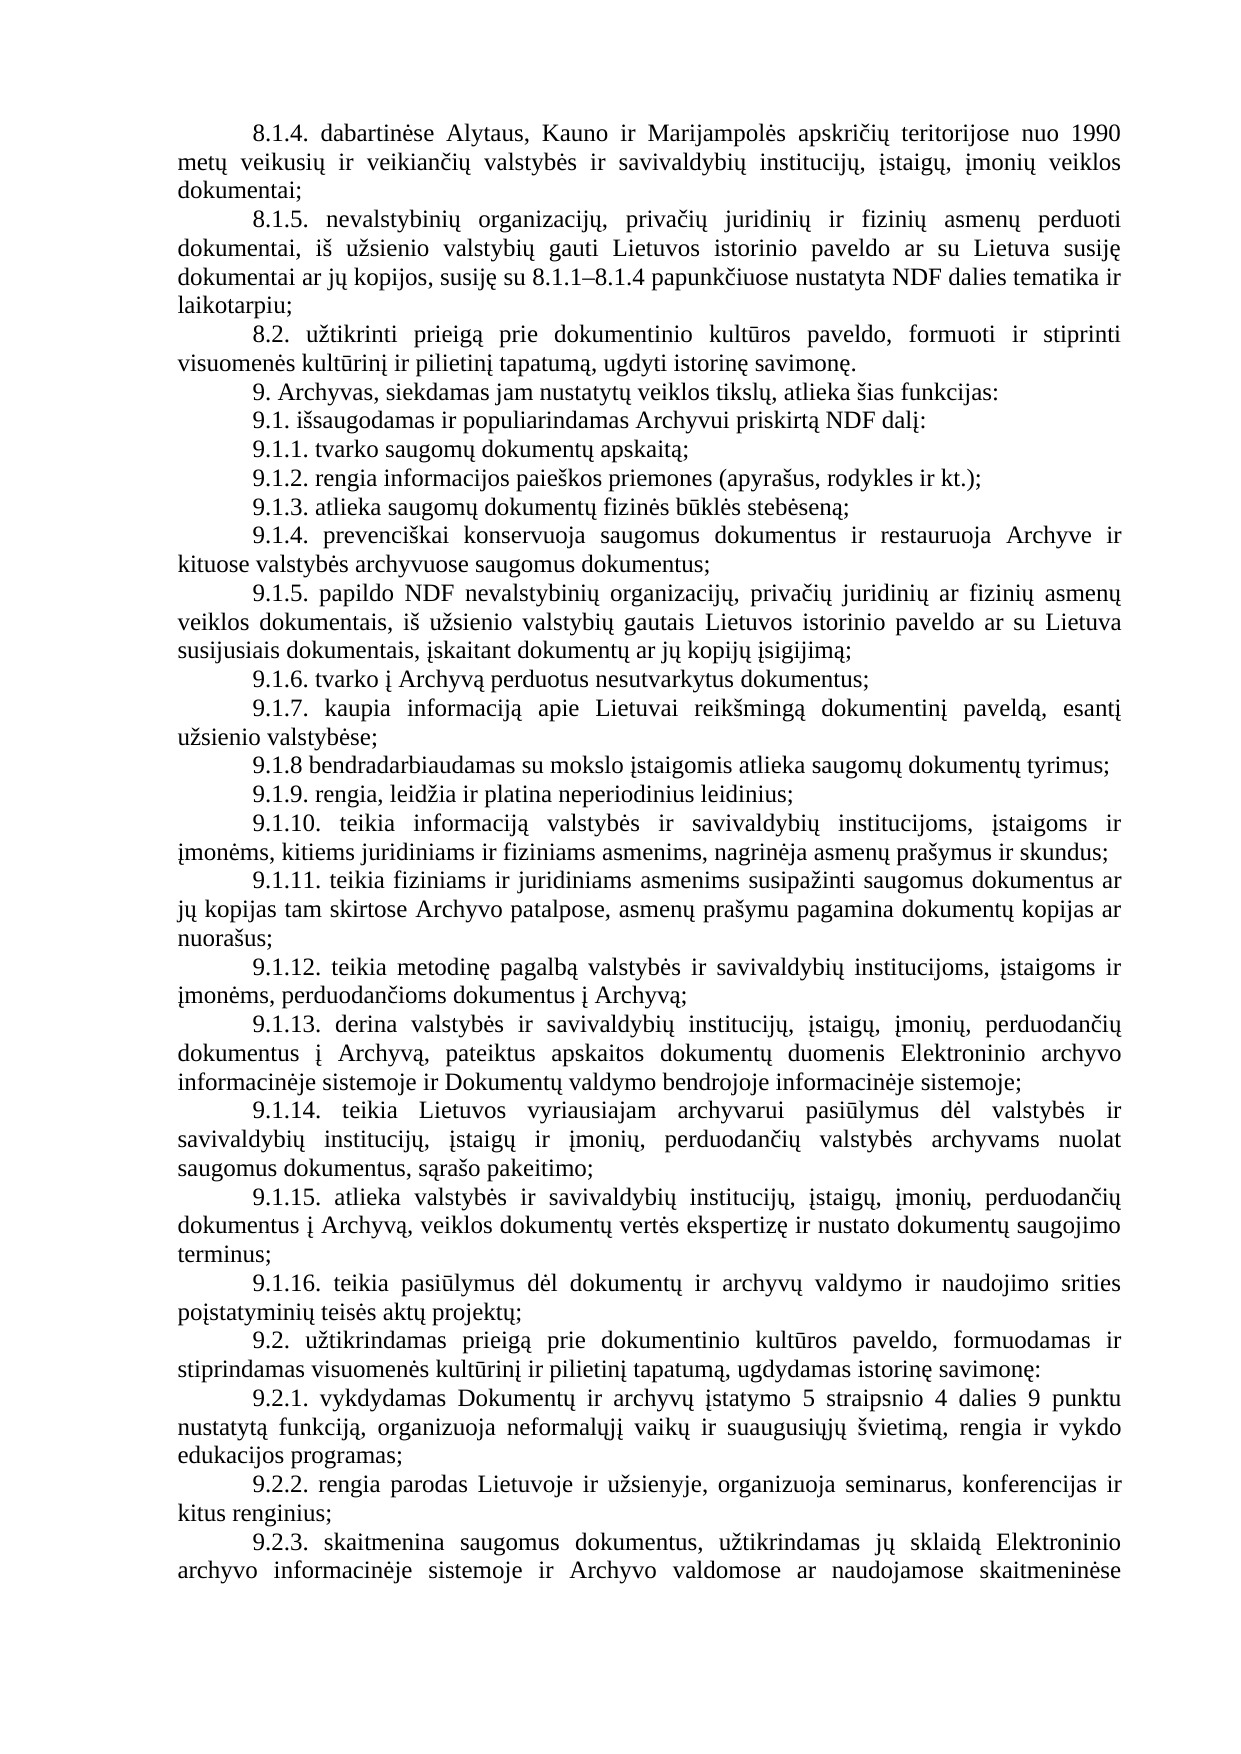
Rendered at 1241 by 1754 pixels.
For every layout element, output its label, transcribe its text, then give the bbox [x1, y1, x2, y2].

text 9.1.12. teikia metodinę pagalbą valstybės ir savivaldybių institucijoms, įstaigoms ir įmonėms, perduodančioms dokumentus į Archyvą; [177, 952, 1122, 1009]
text 9.1.8 bendradarbiaudamas su mokslo įstaigomis atlieka saugomų dokumentų tyrimus; [177, 751, 1122, 779]
text 9.1.11. teikia fiziniams ir juridiniams asmenims susipažinti saugomus dokumentus ar jų kopijas tam skirtose Archyvo patalpose, asmenų prašymu pagamina dokumentų kopijas ar nuorašus; [177, 866, 1122, 952]
text 9.2.2. rengia parodas Lietuvoje ir užsienyje, organizuoja seminarus, konferencijas ir kitus renginius; [177, 1469, 1122, 1527]
text 9.1.3. atlieka saugomų dokumentų fizinės būklės stebėseną; [177, 492, 1122, 521]
text 9.1.14. teikia Lietuvos vyriausiajam archyvarui pasiūlymus dėl valstybės ir savivaldybių institucijų, įstaigų ir įmonių, perduodančių valstybės archyvams nuolat saugomus dokumentus, sąrašo pakeitimo; [177, 1096, 1122, 1182]
text 9.2. užtikrindamas prieigą prie dokumentinio kultūros paveldo, formuodamas ir stiprindamas visuomenės kultūrinį ir pilietinį tapatumą, ugdydamas istorinę savimonę: [177, 1326, 1122, 1383]
text 9.1.6. tvarko į Archyvą perduotus nesutvarkytus dokumentus; [177, 664, 1122, 693]
text 9.1.9. rengia, leidžia ir platina neperiodinius leidinius; [177, 779, 1122, 808]
text 9.1.5. papildo NDF nevalstybinių organizacijų, privačių juridinių ar fizinių asmenų veiklos dokumentais, iš užsienio valstybių gautais Lietuvos istorinio paveldo ar su Lietuva susijusiais dokumentais, įskaitant dokumentų ar jų kopijų įsigijimą; [177, 578, 1122, 664]
text 9.1.4. prevenciškai konservuoja saugomus dokumentus ir restauruoja Archyve ir kituose valstybės archyvuose saugomus dokumentus; [177, 521, 1122, 578]
text 9.1.1. tvarko saugomų dokumentų apskaitą; [177, 434, 1122, 463]
text 9.1.16. teikia pasiūlymus dėl dokumentų ir archyvų valdymo ir naudojimo srities poįstatyminių teisės aktų projektų; [177, 1268, 1122, 1326]
text 9.1. išsaugodamas ir populiarindamas Archyvui priskirtą NDF dalį: [177, 406, 1122, 434]
text 8.2. užtikrinti prieigą prie dokumentinio kultūros paveldo, formuoti ir stiprinti visuomenės kultūrinį ir pilietinį tapatumą, ugdyti istorinę savimonę. [177, 319, 1122, 377]
text 9.1.15. atlieka valstybės ir savivaldybių institucijų, įstaigų, įmonių, perduodančių dokumentus į Archyvą, veiklos dokumentų vertės ekspertizę ir nustato dokumentų saugojimo terminus; [177, 1182, 1122, 1268]
text 9. Archyvas, siekdamas jam nustatytų veiklos tikslų, atlieka šias funkcijas: [177, 377, 1122, 406]
text 9.2.3. skaitmenina saugomus dokumentus, užtikrindamas jų sklaidą Elektroninio archyvo informacinėje sistemoje ir Archyvo valdomose ar naudojamose skaitmeninėse [177, 1527, 1122, 1584]
text 8.1.5. nevalstybinių organizacijų, privačių juridinių ir fizinių asmenų perduoti dokumentai, iš užsienio valstybių gauti Lietuvos istorinio paveldo ar su Lietuva susiję dokumentai ar jų kopijos, susiję su 8.1.1–8.1.4 papunkčiuose nustatyta NDF dalies tematika ir laikotarpiu; [177, 204, 1122, 319]
text 9.1.10. teikia informaciją valstybės ir savivaldybių institucijoms, įstaigoms ir įmonėms, kitiems juridiniams ir fiziniams asmenims, nagrinėja asmenų prašymus ir skundus; [177, 808, 1122, 866]
text 9.1.13. derina valstybės ir savivaldybių institucijų, įstaigų, įmonių, perduodančių dokumentus į Archyvą, pateiktus apskaitos dokumentų duomenis Elektroninio archyvo informacinėje sistemoje ir Dokumentų valdymo bendrojoje informacinėje sistemoje; [177, 1009, 1122, 1096]
text 9.1.7. kaupia informaciją apie Lietuvai reikšmingą dokumentinį paveldą, esantį užsienio valstybėse; [177, 693, 1122, 751]
text 9.2.1. vykdydamas Dokumentų ir archyvų įstatymo 5 straipsnio 4 dalies 9 punktu nustatytą funkciją, organizuoja neformalųjį vaikų ir suaugusiųjų švietimą, rengia ir vykdo edukacijos programas; [177, 1383, 1122, 1469]
text 8.1.4. dabartinėse Alytaus, Kauno ir Marijampolės apskričių teritorijose nuo 1990 metų veikusių ir veikiančių valstybės ir savivaldybių institucijų, įstaigų, įmonių veiklos dokumentai; [177, 118, 1122, 204]
text 9.1.2. rengia informacijos paieškos priemones (apyrašus, rodykles ir kt.); [177, 463, 1122, 492]
